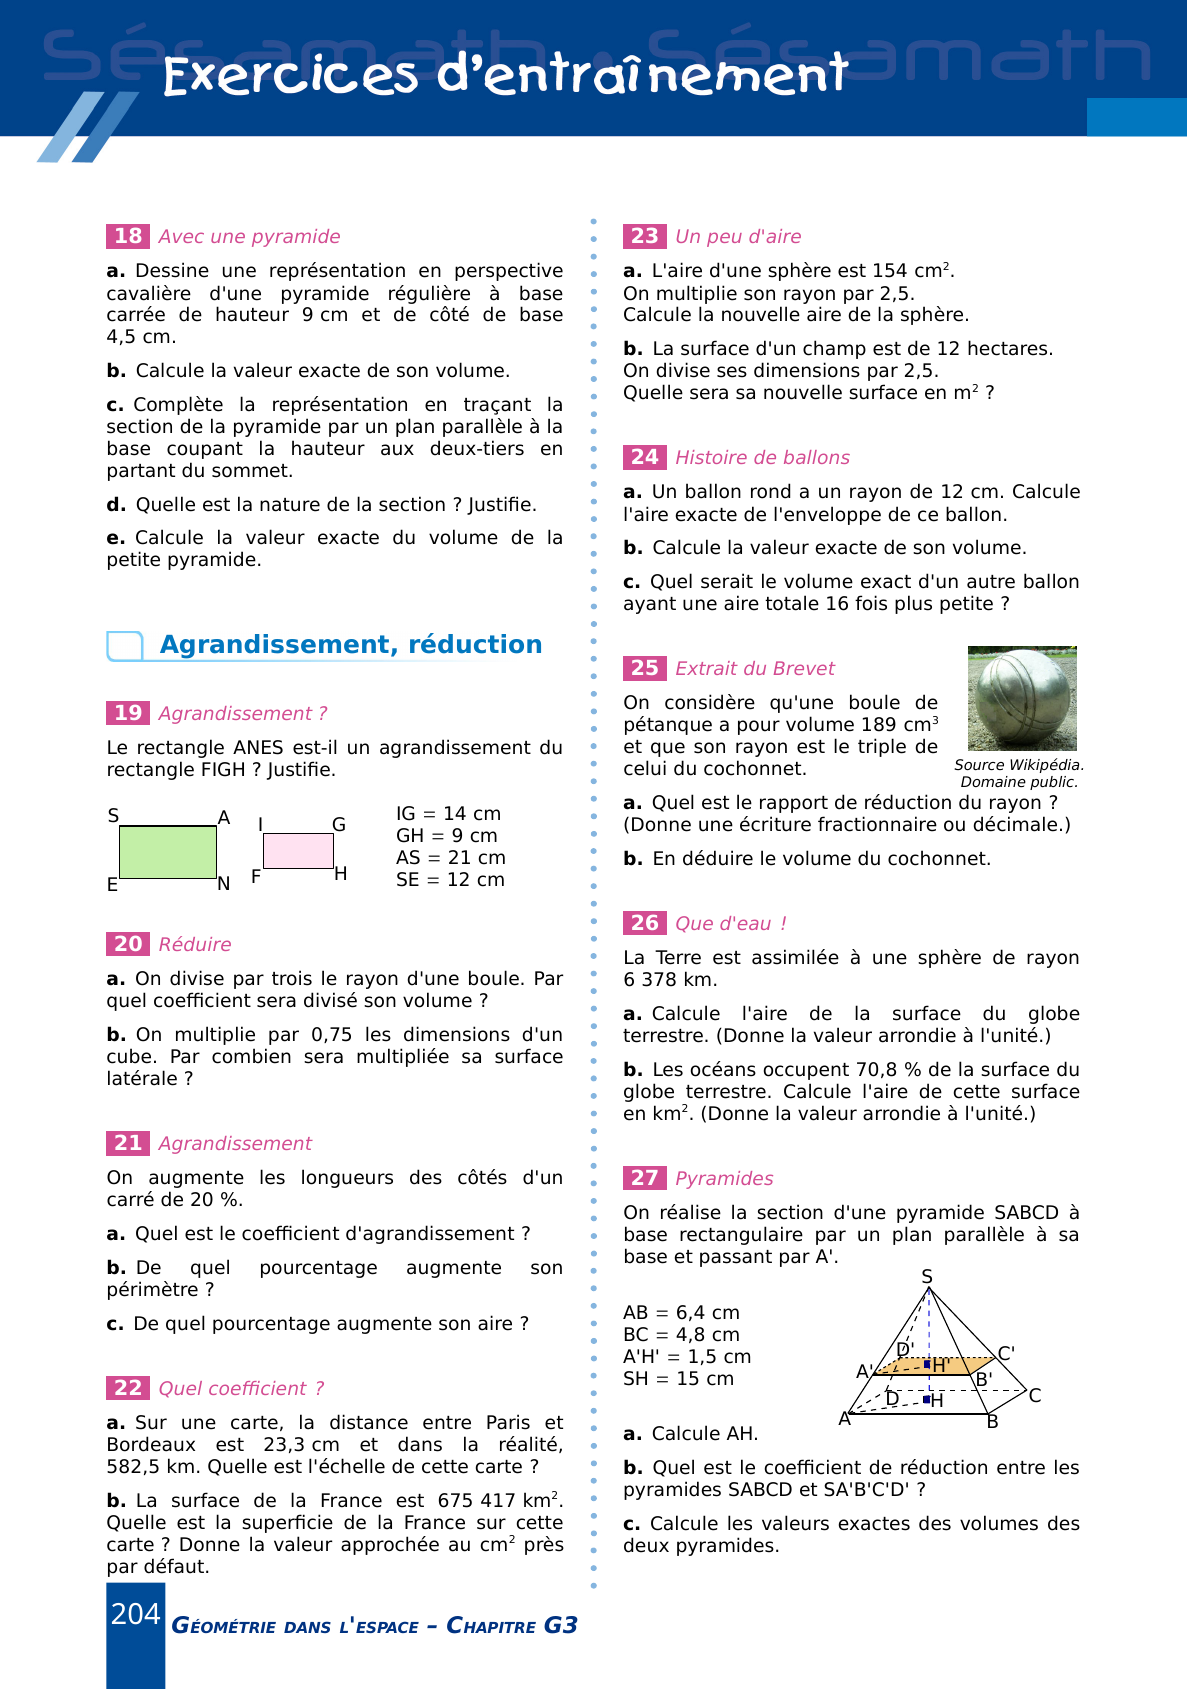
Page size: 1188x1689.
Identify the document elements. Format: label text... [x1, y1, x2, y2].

list Le rectangle ANES est-il un agrandissement du rectangle FIGH ? Justifie. IG = 14 cm GH = 9 cm AS = 21 cm SE = 12 cm [106, 737, 564, 891]
list Réduire [150, 932, 564, 956]
list On considère qu'une boule de pétanque a pour volume 189 cm3 et que son rayon est le triple de celui du cochonnet. [623, 692, 1081, 780]
text BC = 4,8 cm [893, 1323, 955, 1346]
list Quelle est la nature de la section ? Justifie. [106, 493, 564, 516]
text A'H' = 1,5 cm [880, 1346, 899, 1367]
list Avec une pyramide [150, 224, 564, 249]
list Quel est le rapport de réduction du rayon ? (Donne une écriture fractionnaire ou décimale.) [623, 792, 1081, 836]
text BC = 4,8 cm [965, 1323, 1081, 1346]
list Quel coefficient ? [150, 1376, 564, 1400]
list Un peu d'aire [667, 224, 1081, 249]
list La surface d'un champ est de 12 hectares. On divise ses dimensions par 2,5. Quelle sera sa nouvelle surface en m2 ? [623, 338, 1081, 404]
picture [968, 646, 1077, 751]
list Les océans occupent 70,8 % de la surface du globe terrestre. Calcule l'aire de cette surface en km2. (Donne la valeur arrondie à l'unité.) [623, 1058, 1081, 1124]
text [945, 1302, 1081, 1323]
list On augmente les longueurs des côtés d'un carré de 20 %. [106, 1167, 564, 1211]
list Calcule la valeur exacte du volume de la petite pyramide. [106, 527, 564, 571]
list L'aire d'une sphère est 154 cm2. On multiplie son rayon par 2,5. Calcule la nouvelle aire de la sphère. [623, 260, 1081, 326]
list Sur une carte, la distance entre Paris et Bordeaux est 23,3 cm et dans la réalité, 582,5 km. Quelle est l'échelle de cette carte ? [106, 1412, 564, 1478]
list Calcule AH. [623, 1423, 1081, 1445]
list Calcule la valeur exacte de son volume. [623, 537, 1081, 559]
list Pyramides [667, 1166, 1081, 1190]
picture [0, 0, 1187, 163]
list Histoire de ballons [667, 445, 1081, 470]
text SH = 15 cm [972, 1367, 1024, 1389]
list De quel pourcentage augmente son périmètre ? [106, 1257, 564, 1301]
text A'H' = 1,5 cm [902, 1346, 960, 1357]
text SH = 15 cm [623, 1367, 876, 1389]
list Calcule l'aire de la surface du globe terrestre. (Donne la valeur arrondie à l'unité.) [623, 1003, 1081, 1047]
list Un ballon rond a un rayon de 12 cm. Calcule l'aire exacte de l'enveloppe de ce ballon. [623, 481, 1081, 525]
list Complète la représentation en traçant la section de la pyramide par un plan parallèle à la base coupant la hauteur aux deux-tiers en partant du sommet. [106, 394, 564, 482]
list En déduire le volume du cochonnet. [623, 848, 1081, 870]
text AB = 6,4 cm [623, 1302, 918, 1323]
list Extrait du Brevet [667, 656, 968, 681]
list La Terre est assimilée à une sphère de rayon 6 378 km. [623, 947, 1081, 991]
picture [106, 631, 517, 662]
list Quel serait le volume exact d'un autre ballon ayant une aire totale 16 fois plus petite ? [623, 571, 1081, 615]
list Dessine une représentation en perspective cavalière d'une pyramide régulière à base carrée de hauteur 9 cm et de côté de base 4,5 cm. [106, 260, 564, 348]
list On réalise la section d'une pyramide SABCD à base rectangulaire par un plan parallèle à sa base et passant par A'. [623, 1202, 1081, 1268]
list La surface de la France est 675 417 km2. Quelle est la superficie de la France sur cette carte ? Donne la valeur approchée au cm2 près par défaut. [106, 1489, 564, 1577]
list Calcule la valeur exacte de son volume. [106, 360, 564, 382]
text SH = 15 cm [1007, 1367, 1081, 1389]
text A'H' = 1,5 cm [987, 1346, 1081, 1367]
list Agrandissement ? [150, 701, 564, 725]
text A'H' = 1,5 cm [958, 1346, 993, 1357]
text BC = 4,8 cm [948, 1323, 982, 1346]
list Quel est le coefficient de réduction entre les pyramides SABCD et SA'B'C'D' ? [623, 1457, 1081, 1501]
list Quel est le coefficient d'agrandissement ? [106, 1223, 564, 1245]
list Que d'eau ! [667, 911, 1081, 935]
text A'H' = 1,5 cm [623, 1346, 889, 1367]
list Agrandissement [150, 1131, 564, 1156]
list Calcule les valeurs exactes des volumes des deux pyramides. [623, 1513, 1081, 1557]
list Agrandissement, réduction [159, 630, 564, 659]
text BC = 4,8 cm [623, 1323, 904, 1346]
text SH = 15 cm [865, 1376, 975, 1389]
text [908, 1302, 944, 1323]
text [938, 1302, 960, 1323]
list On multiplie par 0,75 les dimensions d'un cube. Par combien sera multipliée sa surface latérale ? [106, 1024, 564, 1090]
list On divise par trois le rayon d'une boule. Par quel coefficient sera divisé son volume ? [106, 968, 564, 1012]
list De quel pourcentage augmente son aire ? [106, 1312, 564, 1334]
